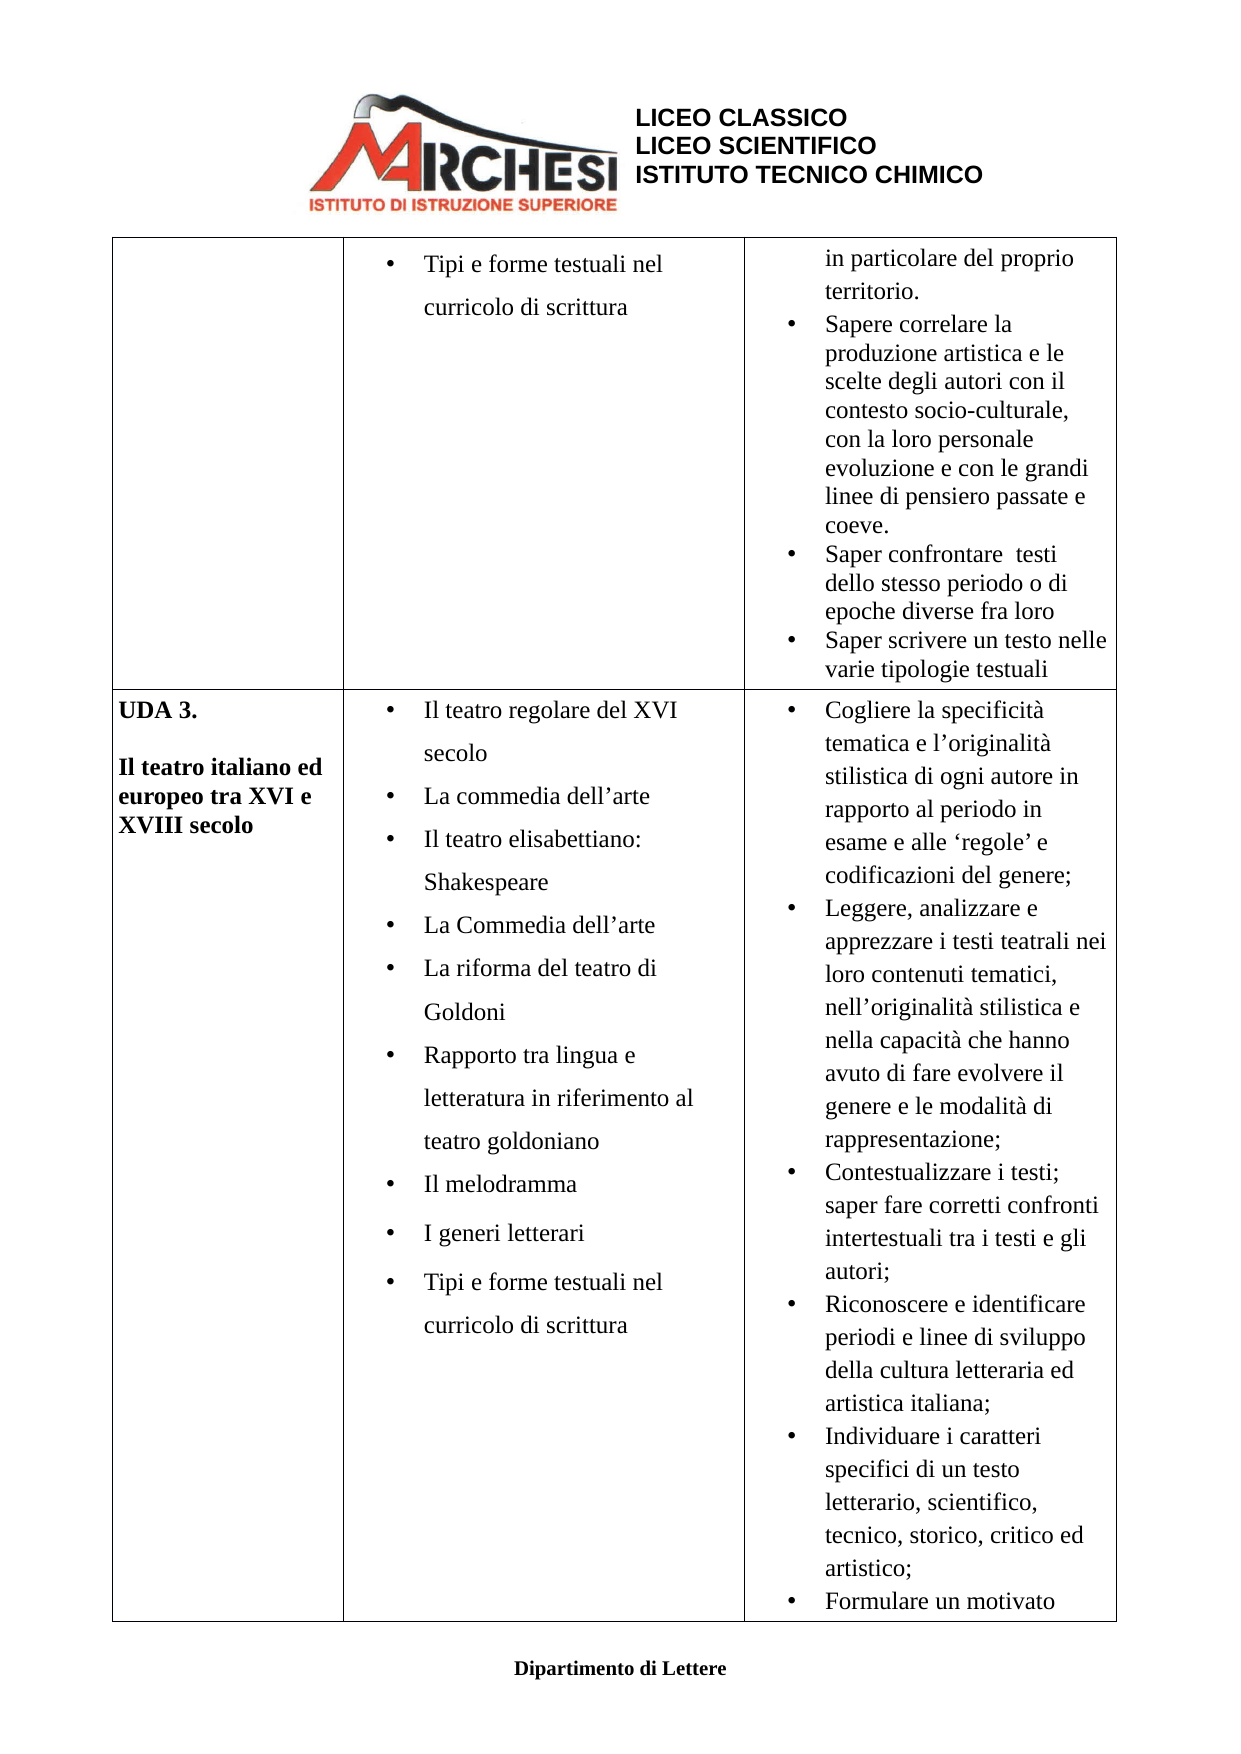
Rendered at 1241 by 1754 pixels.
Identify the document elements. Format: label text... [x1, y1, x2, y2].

table_cell Cogliere la specificità tematica e l’originalità stilistica di ogni autore in rapporto al periodo in esame e alle ‘regole’ e codificazioni del genere; Leggere, analizzare e apprezzare i testi teatrali nei loro contenuti tematici, nell’originalità stilistica e nella capacità che hanno avuto di fare evolvere il genere e le modalità di rappresentazione; Contestualizzare i testi; saper fare corretti confronti intertestuali tra i testi e gli autori; Riconoscere e identificare periodi e linee di sviluppo della cultura letteraria ed artistica italiana; Individuare i caratteri specifici di un testo letterario, scientifico, tecnico, storico, critico ed artistico; Formulare un motivato giudizio critico su un testo letterario anche mettendolo in relazione alle esperienze personali; Utilizzare registri comunicativi adeguati ai diversi ambiti specialistici; Saper individuare temi comuni tra le opere e cogliere le anticipazioni del presente nella cultura del passato; Saper esprimersi con correttezza usando un lessico specifico della letteratura. [745, 690, 1116, 1621]
picture [292, 82, 635, 225]
table_cell Il teatro regolare del XVI secolo La commedia dell’arte Il teatro elisabettiano: Shakespeare La Commedia dell’arte La riforma del teatro di Goldoni Rapporto tra lingua e letteratura in riferimento al teatro goldoniano Il melodramma I generi letterari Tipi e forme testuali nel curricolo di scrittura [344, 690, 744, 1621]
table_cell Riconoscere le linee di sviluppo storico-culturale della lingua italiana tra XVI e XVII secolo Cogliere le specificità della poetica della meraviglia Riconoscere in un testo poetico barocco gli aspetti tecnici più caratterizzanti Formulare un motivato giudizio critico su un testo letterario barocco anche mettendolo in relazione alle esperienze personali. Ideare e realizzare testi , anche multimediali,su tematiche culturali, di studio e di ricerca. Saper analizzare un testo poetico barocco (in forma orale e scritta) Analizzare il patrimonio artistico presente nei monumenti, siti archeologici, istituti culturali, musei significativi in particolare del proprio territorio. Sapere correlare la produzione artistica e le scelte degli autori con il contesto socio-culturale, con la loro personale evoluzione e con le grandi linee di pensiero passate e coeve. Saper confrontare testi dello stesso periodo o di epoche diverse fra loro Saper scrivere un testo nelle varie tipologie testuali [745, 238, 1116, 688]
table_cell La letteratura barocca Vita e opere di Gian Battista Marino Cultura e letteratura nell’età dell’Illuminismo Vita e opere di Giuseppe Parini L’Arcadia Evoluzione della lingua italiana tra XVI e XVII secolo Linee di evoluzione della cultura e del sistema letterario italiano tra XVI e XVII secolo Caratteri fondamentali delle arti e dell’architettura in Italia e in Europa nell’età barocca Vita e opere di Giuseppe Parini. Il Giorno I generi letterari Tipi e forme testuali nel curricolo di scrittura [344, 238, 744, 688]
table_cell [113, 238, 343, 688]
table_cell UDA 3. Il teatro italiano ed europeo tra XVI e XVIII secolo [113, 690, 343, 1621]
